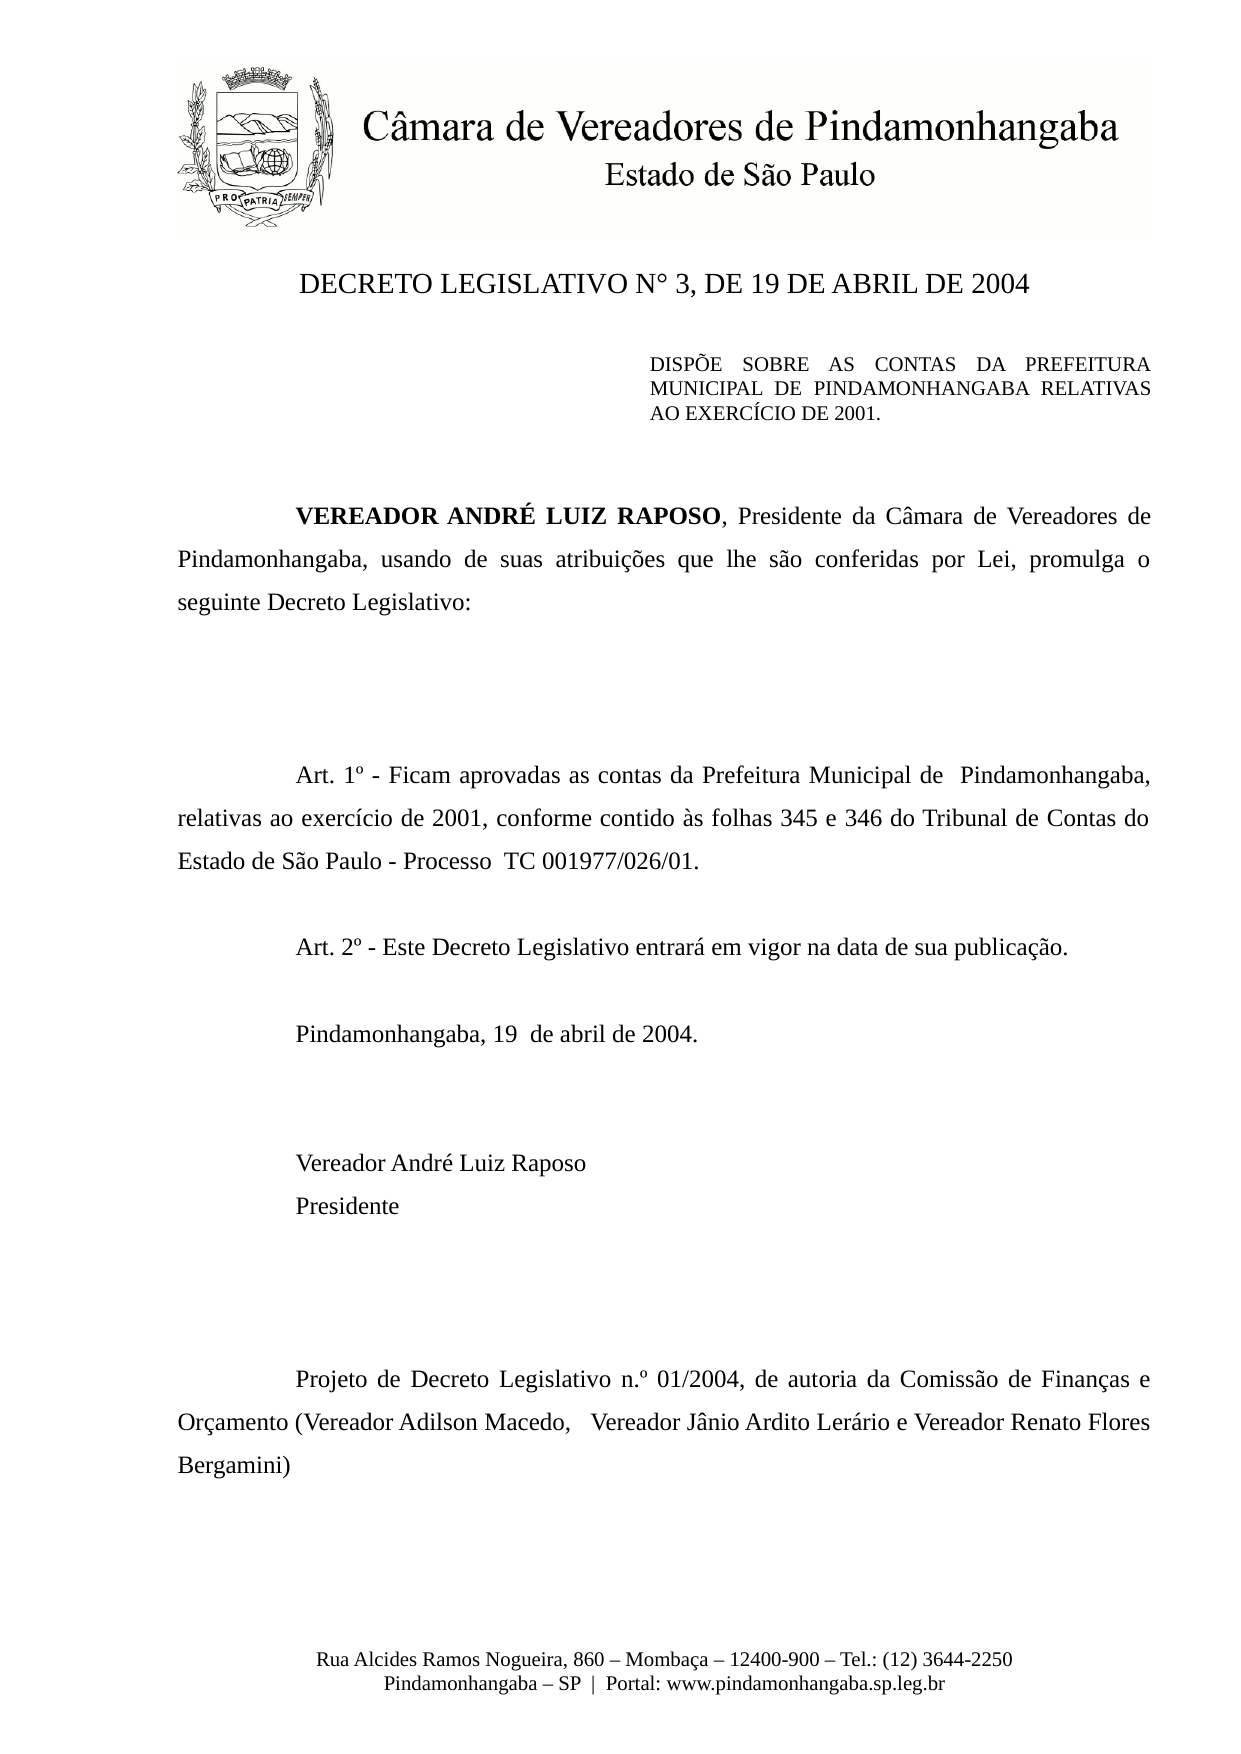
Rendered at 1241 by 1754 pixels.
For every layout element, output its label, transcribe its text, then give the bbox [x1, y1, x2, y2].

text DISPÕE SOBRE AS CONTAS DA PREFEITURA MUNICIPAL DE PINDAMONHANGABA RELATIVAS AO EXERCÍCIO DE 2001. [649, 352, 1152, 424]
picture [177, 59, 1152, 236]
text Presidente [177, 1191, 1152, 1220]
text Vereador André Luiz Raposo [177, 1148, 1152, 1177]
text Art. 1º - Ficam aprovadas as contas da Prefeitura Municipal de Pindamonhangaba, relativas ao exercício de 2001, conforme contido às folhas 345 e 346 do Tribunal de Contas do Estado de São Paulo - Processo TC 001977/026/01. [177, 760, 1152, 875]
text Projeto de Decreto Legislativo n.º 01/2004, de autoria da Comissão de Finanças e Orçamento (Vereador Adilson Macedo, Vereador Jânio Ardito Lerário e Vereador Renato Flores Bergamini) [177, 1364, 1152, 1479]
text DECRETO LEGISLATIVO N° 3, de 19 de abril de 2004 [177, 266, 1152, 299]
text Pindamonhangaba, 19 de abril de 2004. [177, 1019, 1152, 1047]
text VEREADOR ANDRÉ LUIZ RAPOSO, Presidente da Câmara de Vereadores de Pindamonhangaba, usando de suas atribuições que lhe são conferidas por Lei, promulga o seguinte Decreto Legislativo: [177, 501, 1152, 616]
text Art. 2º - Este Decreto Legislativo entrará em vigor na data de sua publicação. [177, 932, 1152, 961]
